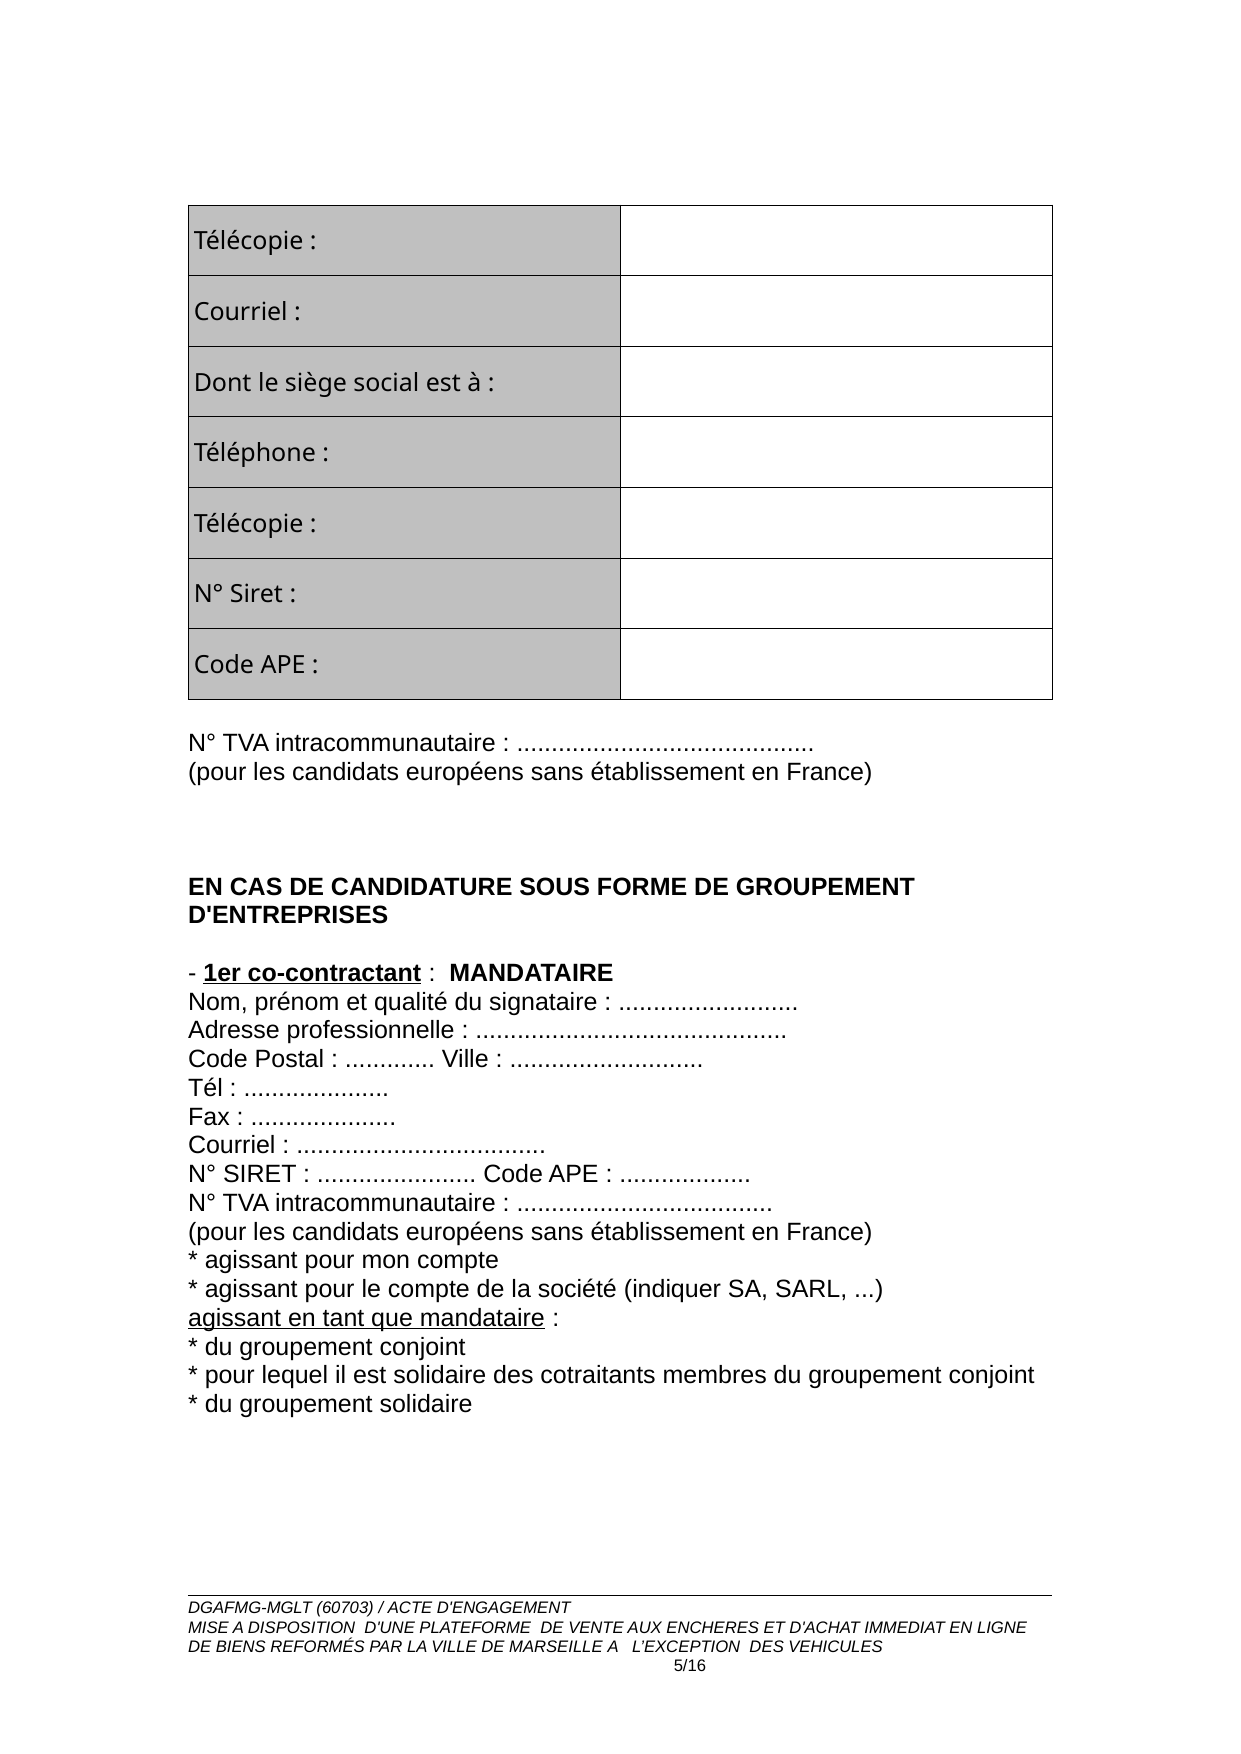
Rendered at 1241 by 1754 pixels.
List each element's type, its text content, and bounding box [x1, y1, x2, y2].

table_cell [621, 276, 1052, 346]
table_cell N° Siret : [189, 559, 620, 628]
text Courriel : .................................... [188, 1130, 1052, 1159]
table_cell Télécopie : [189, 488, 620, 558]
text N° TVA intracommunautaire : ........................................... [188, 728, 1052, 757]
text agissant en tant que mandataire : [188, 1303, 1052, 1332]
text N° TVA intracommunautaire : ..................................... [188, 1188, 1052, 1217]
text * du groupement conjoint [188, 1332, 1052, 1360]
table_cell Code APE : [189, 629, 620, 699]
text Tél : ..................... [188, 1073, 1052, 1102]
text Adresse professionnelle : ............................................. [188, 1015, 1052, 1044]
table_cell [621, 347, 1052, 416]
table_cell Courriel : [189, 276, 620, 346]
text EN CAS DE CANDIDATURE SOUS FORME DE GROUPEMENT D'ENTREPRISES [188, 872, 1052, 929]
text Fax : ..................... [188, 1102, 1052, 1130]
table_cell Dont le siège social est à : [189, 347, 620, 416]
table_cell [621, 488, 1052, 558]
text Code Postal : ............. Ville : ............................ [188, 1044, 1052, 1073]
table_cell [621, 559, 1052, 628]
text * agissant pour le compte de la société (indiquer SA, SARL, ...) [188, 1274, 1052, 1303]
text * du groupement solidaire [188, 1389, 1052, 1418]
text N° SIRET : ....................... Code APE : ................... [188, 1159, 1052, 1188]
table_cell Téléphone : [189, 417, 620, 487]
table_cell [621, 206, 1052, 275]
text * pour lequel il est solidaire des cotraitants membres du groupement conjoint [188, 1360, 1052, 1389]
table_cell Télécopie : [189, 206, 620, 275]
text (pour les candidats européens sans établissement en France) [188, 757, 1052, 785]
table_cell [621, 629, 1052, 699]
table_cell [621, 417, 1052, 487]
text Nom, prénom et qualité du signataire : .......................... [188, 987, 1052, 1015]
text (pour les candidats européens sans établissement en France) [188, 1217, 1052, 1245]
text - 1er co-contractant : MANDATAIRE [188, 958, 1052, 987]
text * agissant pour mon compte [188, 1245, 1052, 1274]
